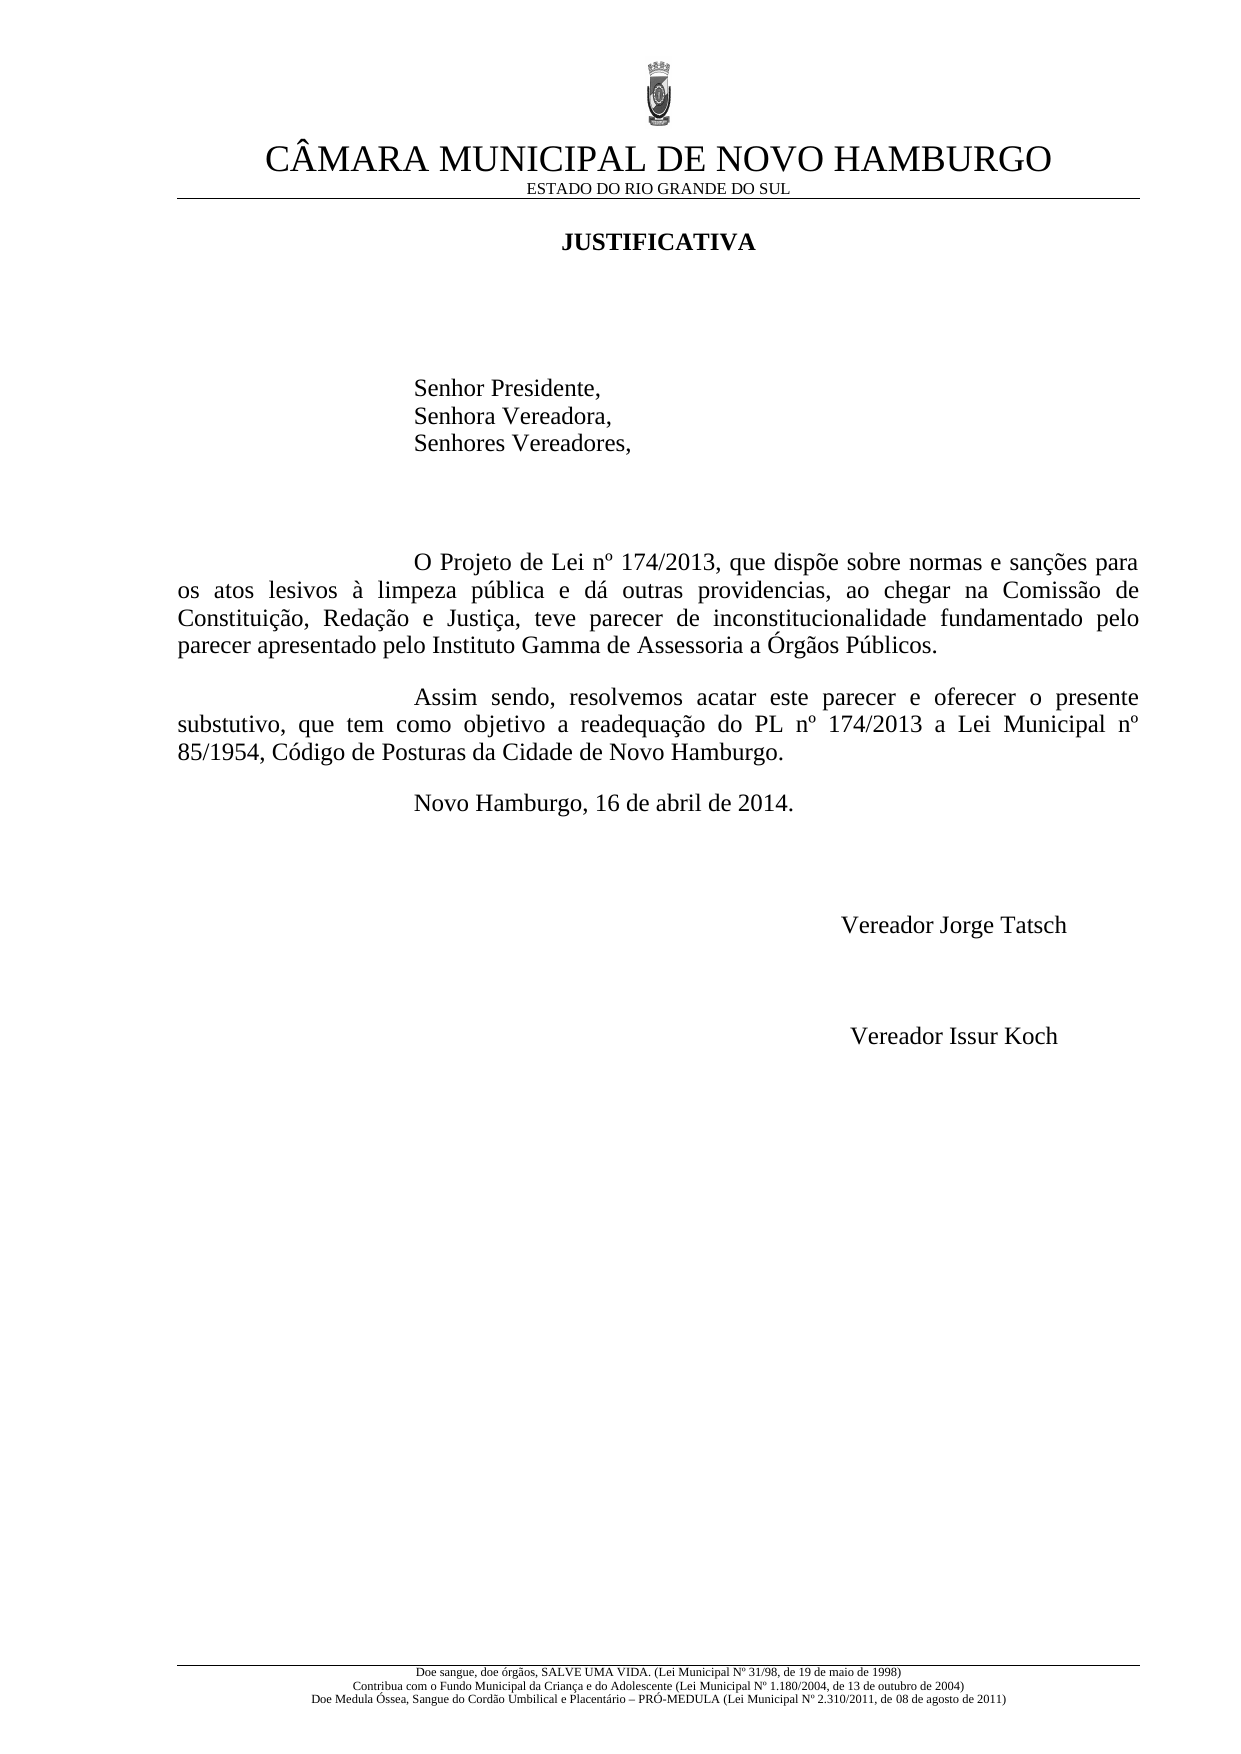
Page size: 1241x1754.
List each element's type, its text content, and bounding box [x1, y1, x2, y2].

text Senhores Vereadores, [177, 429, 1140, 457]
text Vereador Issur Koch [768, 1022, 1140, 1049]
text O Projeto de Lei nº 174/2013, que dispõe sobre normas e sanções para os atos lesivos à limpeza pública e dá outras providencias, ao chegar na Comissão de Constituição, Redação e Justiça, teve parecer de inconstitucionalidade fundamentado pelo parecer apresentado pelo Instituto Gamma de Assessoria a Órgãos Públicos. [177, 548, 1140, 659]
text Vereador Jorge Tatsch [768, 911, 1140, 939]
text Senhora Vereadora, [177, 402, 1140, 429]
text Assim sendo, resolvemos acatar este parecer e oferecer o presente substutivo, que tem como objetivo a readequação do PL nº 174/2013 a Lei Municipal nº 85/1954, Código de Posturas da Cidade de Novo Hamburgo. [177, 683, 1140, 766]
text Novo Hamburgo, 16 de abril de 2014. [177, 789, 1140, 817]
text JUSTIFICATIVA [177, 228, 1140, 256]
text Senhor Presidente, [177, 374, 1140, 402]
